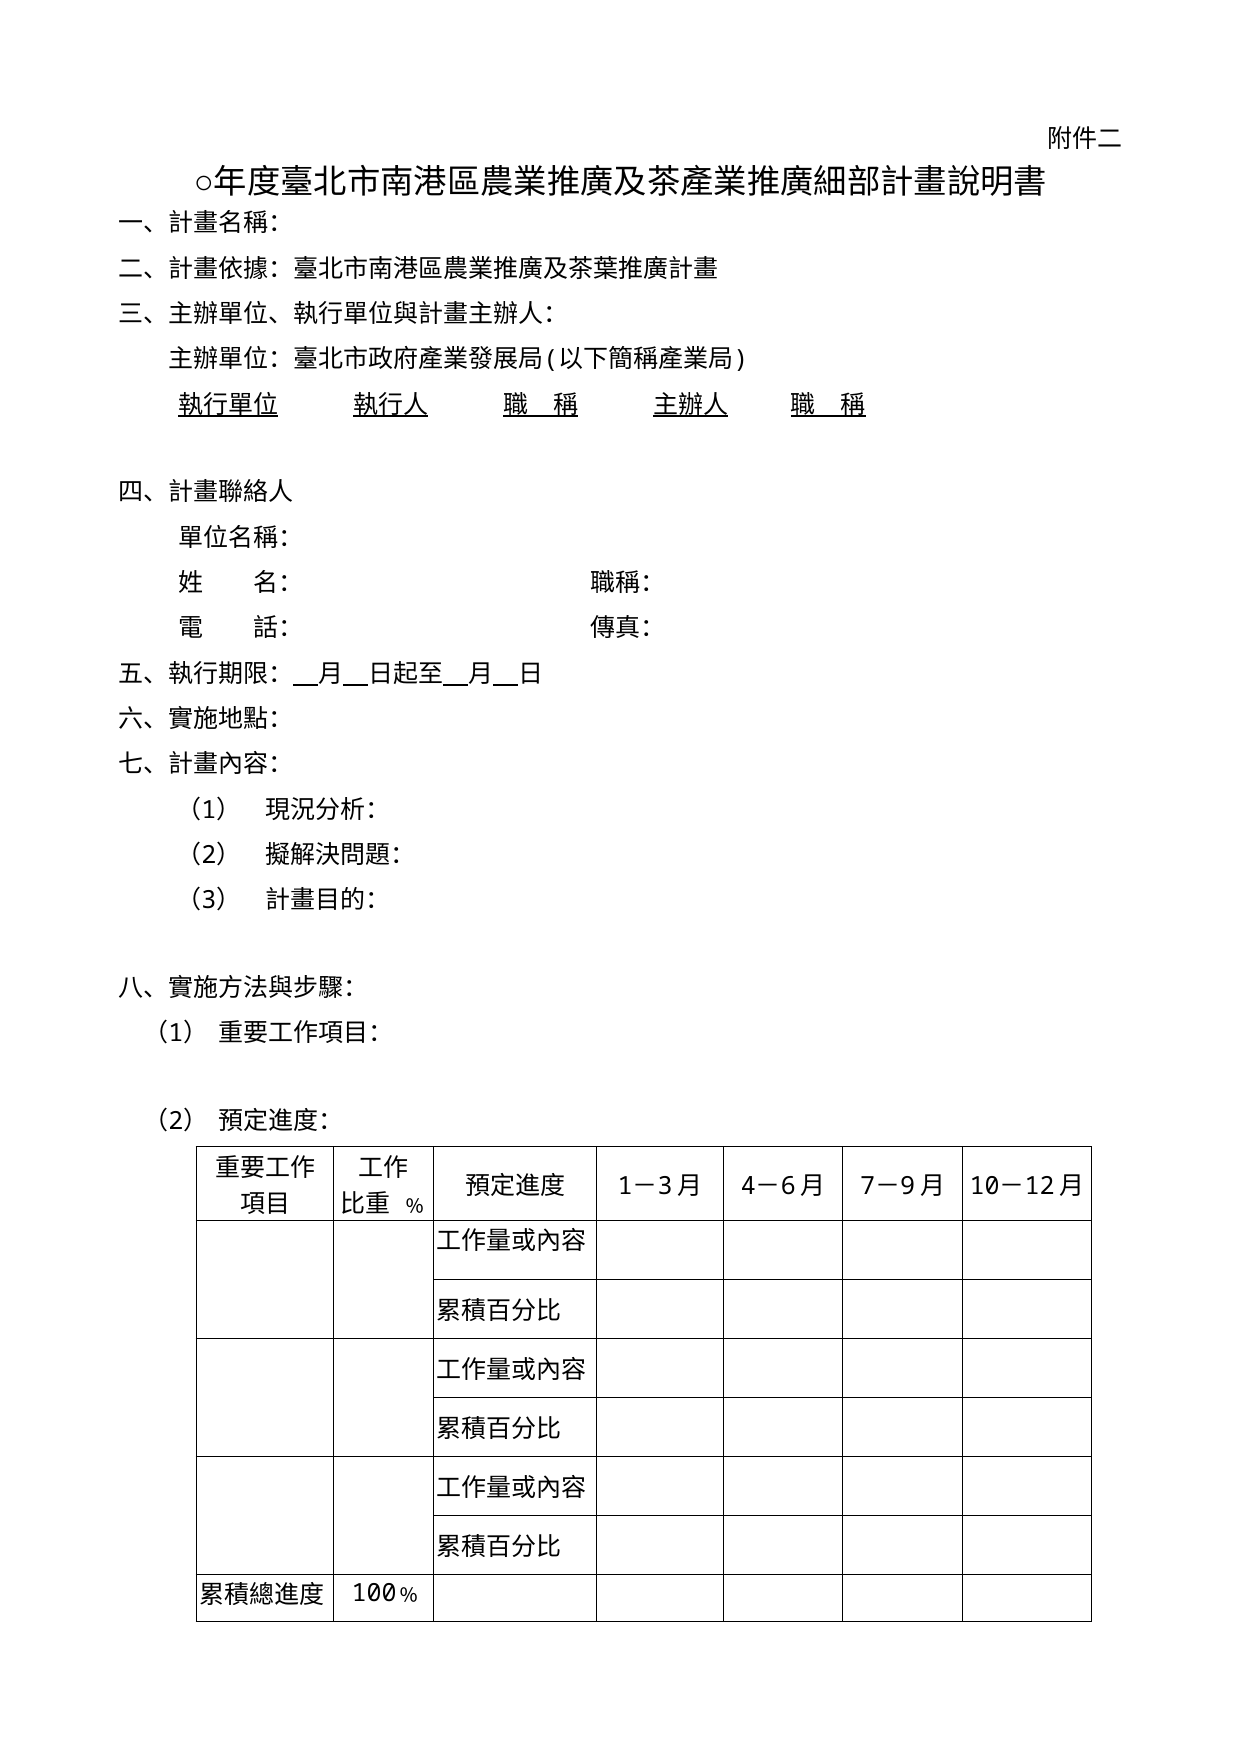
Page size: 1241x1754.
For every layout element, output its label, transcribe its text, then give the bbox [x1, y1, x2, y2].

table_cell [197, 1339, 333, 1456]
text 執行單位 執行人 職 稱 主辦人 職 稱 [118, 384, 1122, 420]
text ○年度臺北市南港區農業推廣及茶產業推廣細部計畫說明書 [118, 154, 1122, 203]
table_cell 累積總進度 [197, 1575, 333, 1621]
list 計畫目的： [176, 880, 1122, 916]
table_cell [597, 1457, 723, 1515]
table_cell [724, 1575, 842, 1621]
table_cell 累積百分比 [434, 1280, 596, 1338]
text 附件二 [118, 118, 1122, 154]
table_cell [334, 1457, 433, 1574]
list 擬解決問題： [176, 834, 1122, 871]
text 八、實施方法與步驟： [118, 967, 1122, 1004]
text 姓 名： 職稱： [118, 562, 1122, 599]
table_cell [334, 1339, 433, 1456]
table_header 1－3月 [597, 1147, 723, 1219]
table_cell [963, 1339, 1091, 1397]
table_cell [724, 1398, 842, 1456]
text 七、計畫內容： [118, 744, 1122, 780]
table_header 7－9月 [843, 1147, 962, 1219]
text 二、計畫依據：臺北市南港區農業推廣及茶葉推廣計畫 [118, 248, 1122, 284]
table_cell 工作量或內容 [434, 1457, 596, 1515]
table_cell 100﹪ [334, 1575, 433, 1621]
list 預定進度： [143, 1101, 1122, 1137]
text 主辦單位：臺北市政府產業發展局(以下簡稱產業局) [118, 339, 1122, 375]
list 現況分析： [176, 789, 1122, 825]
table_cell [434, 1575, 596, 1621]
table_cell [843, 1221, 962, 1278]
list 重要工作項目： [143, 1013, 1122, 1049]
table_cell [963, 1575, 1091, 1621]
table_cell [597, 1516, 723, 1574]
table_header 預定進度 [434, 1147, 596, 1219]
table_cell [963, 1457, 1091, 1515]
table_cell [963, 1221, 1091, 1278]
table_cell 工作量或內容 [434, 1339, 596, 1397]
text 五、執行期限： 月 日起至 月 日 [118, 653, 1122, 689]
table_cell [843, 1457, 962, 1515]
table_cell [963, 1516, 1091, 1574]
text 單位名稱： [118, 517, 1122, 553]
table_header 重要工作 項目 [197, 1147, 333, 1219]
table_cell [197, 1457, 333, 1574]
table_cell [597, 1221, 723, 1278]
text 一、計畫名稱： [118, 203, 1122, 239]
table_cell [843, 1280, 962, 1338]
table_header 工作 比重 ﹪ [334, 1147, 433, 1219]
table_header 10－12月 [963, 1147, 1091, 1219]
table_cell [843, 1516, 962, 1574]
table_cell [724, 1221, 842, 1278]
table_cell [724, 1516, 842, 1574]
table_cell [597, 1575, 723, 1621]
table_cell 累積百分比 [434, 1398, 596, 1456]
table_cell [843, 1398, 962, 1456]
table_cell [724, 1339, 842, 1397]
table_cell [197, 1221, 333, 1338]
table_cell [843, 1339, 962, 1397]
text 四、計畫聯絡人 [118, 472, 1122, 508]
table_cell 累積百分比 [434, 1516, 596, 1574]
table_cell [963, 1280, 1091, 1338]
text 三、主辦單位、執行單位與計畫主辦人： [118, 293, 1122, 330]
text 六、實施地點： [118, 698, 1122, 735]
table_cell [963, 1398, 1091, 1456]
text 電 話： 傳真： [118, 608, 1122, 644]
table_cell [724, 1457, 842, 1515]
table_cell 工作量或內容 [434, 1221, 596, 1278]
table_header 4－6月 [724, 1147, 842, 1219]
table_cell [843, 1575, 962, 1621]
table_cell [597, 1398, 723, 1456]
table_cell [597, 1280, 723, 1338]
table_cell [724, 1280, 842, 1338]
table_cell [334, 1221, 433, 1338]
table_cell [597, 1339, 723, 1397]
